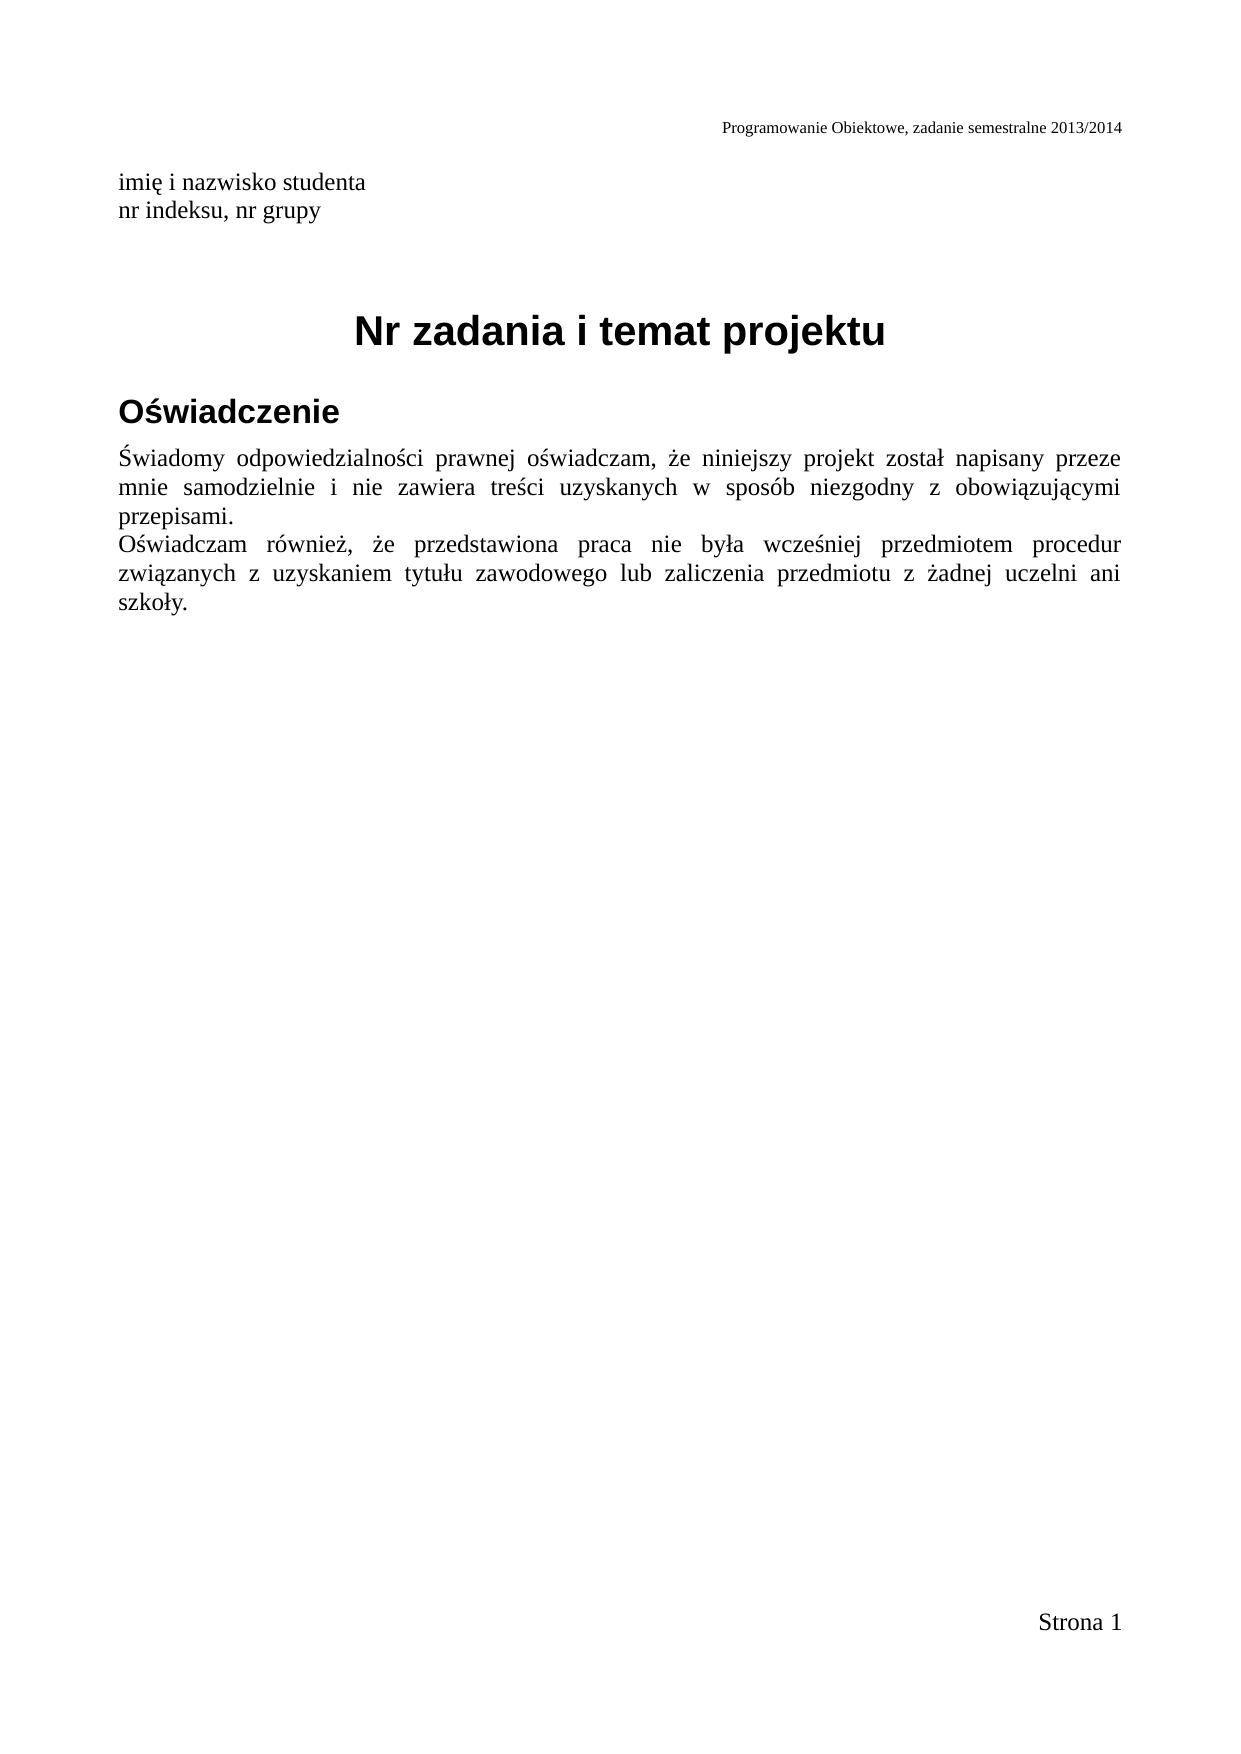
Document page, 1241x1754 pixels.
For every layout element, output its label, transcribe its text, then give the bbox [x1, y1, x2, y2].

text Świadomy odpowiedzialności prawnej oświadczam, że niniejszy projekt został napisany przeze mnie samodzielnie i nie zawiera treści uzyskanych w sposób niezgodny z obowiązującymi przepisami. [118, 443, 1122, 529]
subtitle Nr zadania i temat projektu [118, 307, 1122, 355]
subtitle Oświadczenie [118, 392, 1122, 431]
text Oświadczam również, że przedstawiona praca nie była wcześniej przedmiotem procedur związanych z uzyskaniem tytułu zawodowego lub zaliczenia przedmiotu z żadnej uczelni ani szkoły. [118, 529, 1122, 616]
text imię i nazwisko studenta [118, 167, 1122, 196]
text nr indeksu, nr grupy [118, 196, 1122, 224]
